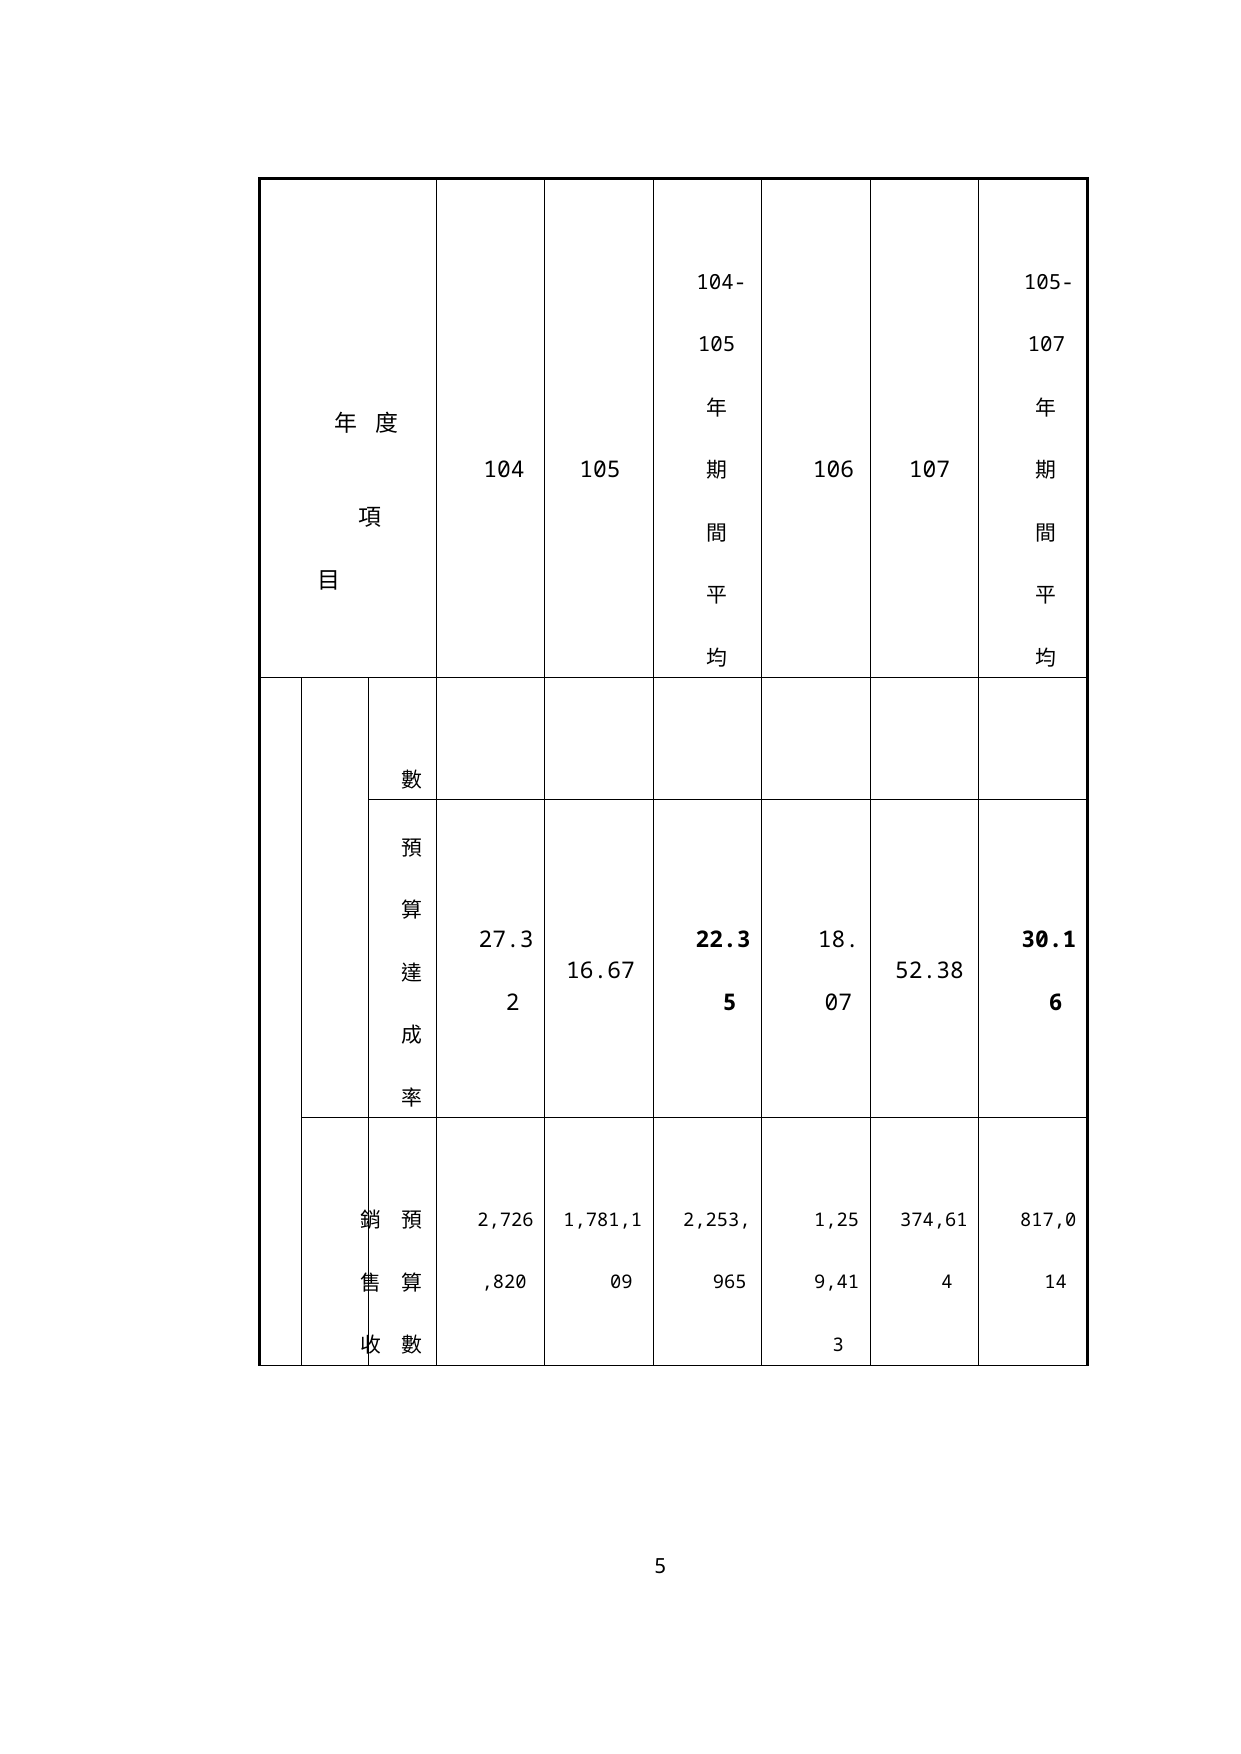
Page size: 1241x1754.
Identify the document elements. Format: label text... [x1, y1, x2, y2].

table_cell 預算數 [369, 1118, 436, 1365]
table_cell 22.35 [654, 800, 761, 1117]
table_cell 27.32 [437, 800, 544, 1117]
table_header 105 [545, 180, 653, 677]
table_header 104-105年期間 平均 [654, 180, 761, 677]
table_cell 16.67 [545, 800, 653, 1117]
table_cell [871, 678, 978, 799]
table_cell 18.07 [762, 800, 870, 1117]
table_header 106 [762, 180, 870, 677]
table_cell 2,726,820 [437, 1118, 544, 1365]
table_cell 52.38 [871, 800, 978, 1117]
table_cell [545, 678, 653, 799]
table_cell 1,259,413 [762, 1118, 870, 1365]
table_cell [437, 678, 544, 799]
table_cell [979, 678, 1086, 799]
table_header 107 [871, 180, 978, 677]
table_cell 預算達成率 [369, 800, 436, 1117]
table_header 年度 項目 [261, 180, 436, 677]
table_cell 決算數 [369, 678, 436, 799]
table_cell 30.16 [979, 800, 1086, 1117]
table_cell 銷售戶數 [302, 678, 368, 1117]
table_header 105-107年期間 平均 [979, 180, 1086, 677]
table_cell 374,614 [871, 1118, 978, 1365]
table_header 104 [437, 180, 544, 677]
table_cell 2,253,965 [654, 1118, 761, 1365]
table_cell 銷售收入 [302, 1118, 368, 1365]
table_cell [654, 678, 761, 799]
table_cell 1,781,109 [545, 1118, 653, 1365]
table_cell 817,014 [979, 1118, 1086, 1365]
table_cell [261, 678, 301, 1365]
table_cell [762, 678, 870, 799]
